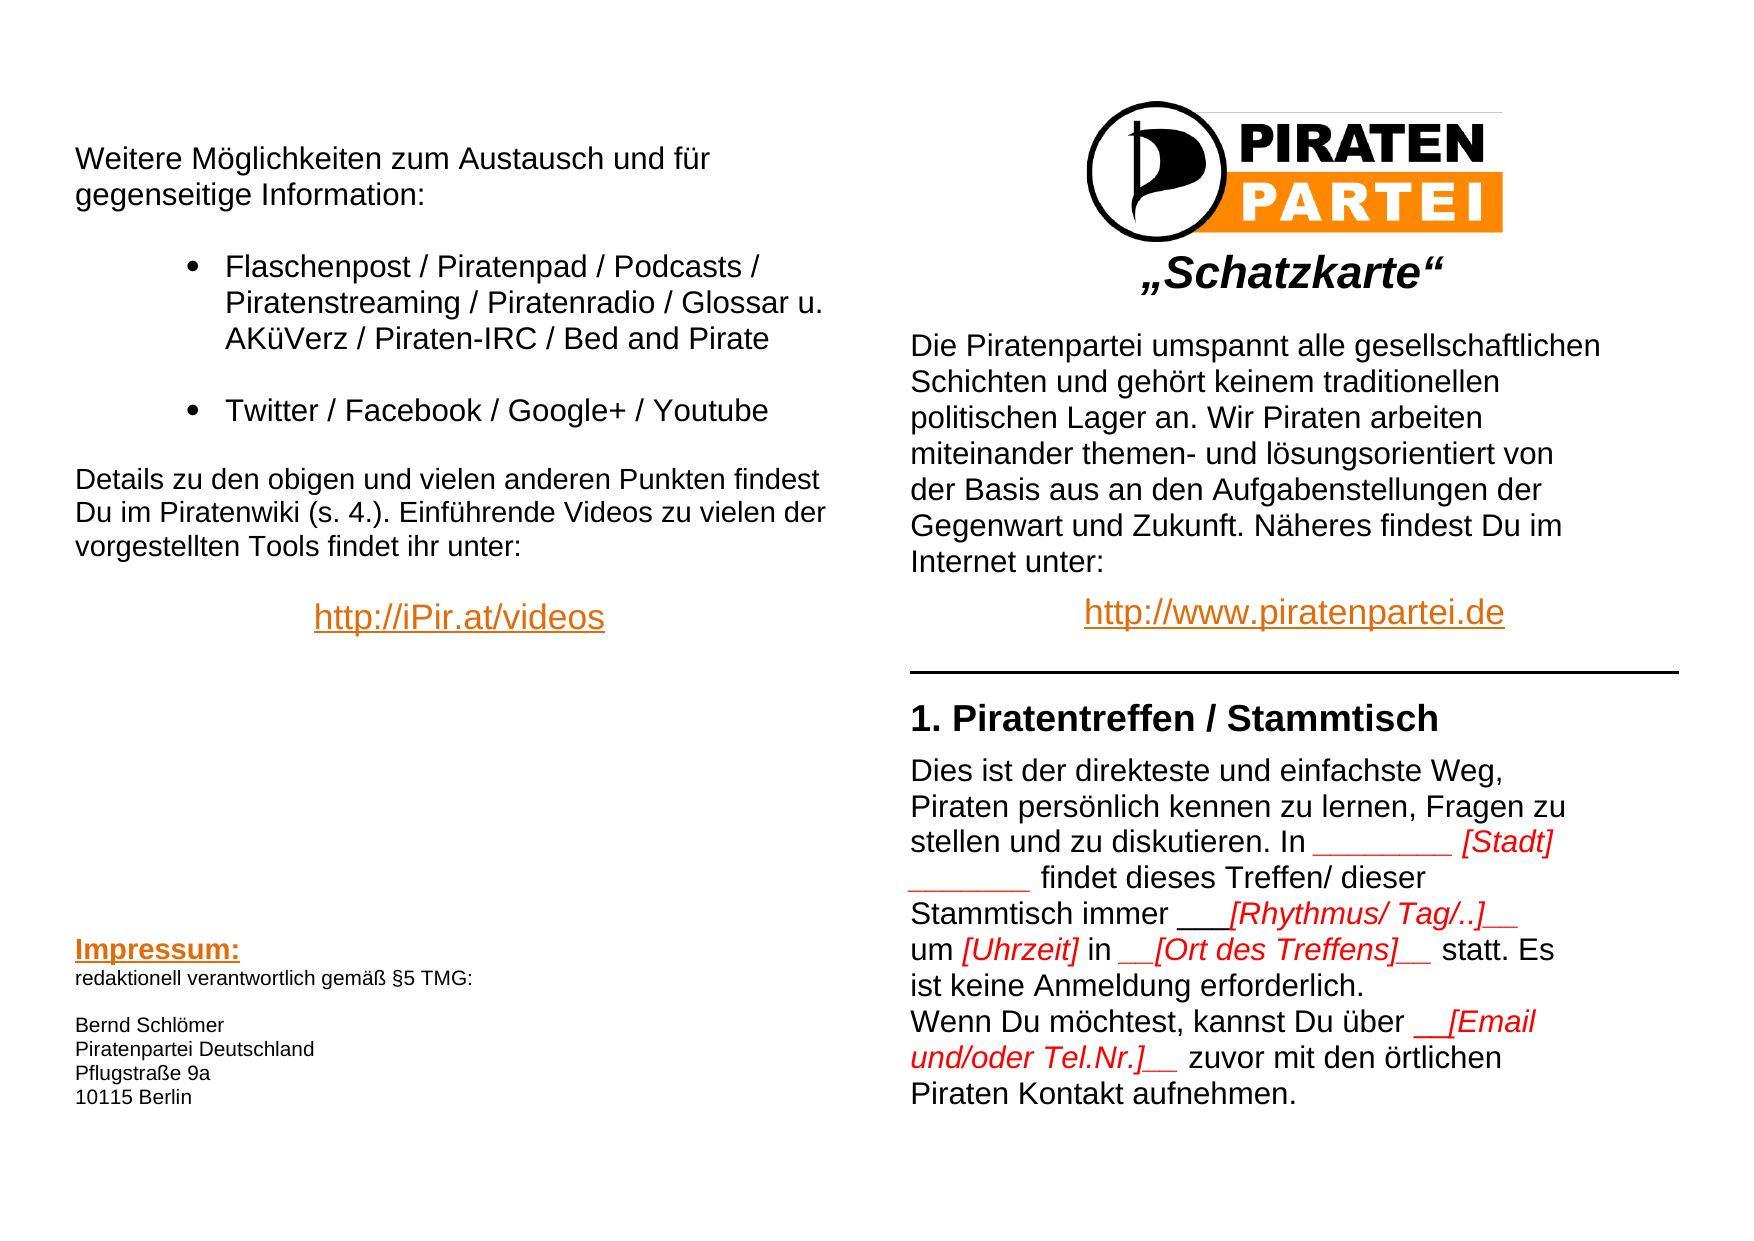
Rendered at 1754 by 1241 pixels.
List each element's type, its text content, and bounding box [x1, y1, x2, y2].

picture [1086, 101, 1503, 242]
text Pflugstraße 9a [75, 1061, 844, 1085]
text Dies ist der direkteste und einfachste Weg, [910, 752, 1679, 788]
text _______ findet dieses Treffen/ dieser [910, 859, 1679, 895]
text um [Uhrzeit] in __[Ort des Treffens]__ statt. Es [910, 931, 1679, 967]
text Details zu den obigen und vielen anderen Punkten findest [75, 462, 844, 495]
text Schichten und gehört keinem traditionellen [910, 363, 1679, 399]
text Gegenwart und Zukunft. Näheres findest Du im [910, 507, 1679, 543]
text Bernd Schlömer [75, 1013, 844, 1037]
text redaktionell verantwortlich gemäß §5 TMG: [75, 965, 844, 989]
text Piraten persönlich kennen zu lernen, Fragen zu [910, 788, 1679, 823]
text vorgestellten Tools findet ihr unter: [75, 529, 844, 562]
text politischen Lager an. Wir Piraten arbeiten [910, 399, 1679, 435]
text Du im Piratenwiki (s. 4.). Einführende Videos zu vielen der [75, 495, 844, 529]
text http://iPir.at/videos [75, 596, 844, 637]
text gegenseitige Information: [75, 176, 844, 212]
text 1. Piratentreffen / Stammtisch [910, 696, 1679, 739]
text Die Piratenpartei umspannt alle gesellschaftlichen [910, 327, 1679, 363]
text der Basis aus an den Aufgabenstellungen der [910, 471, 1679, 507]
text „Schatzkarte“ [910, 246, 1679, 299]
text Piratenpartei Deutschland [75, 1037, 844, 1061]
text Impressum: [75, 932, 844, 965]
text Stammtisch immer ___[Rhythmus/ Tag/..]__ [910, 895, 1679, 931]
text und/oder Tel.Nr.]__ zuvor mit den örtlichen [910, 1039, 1679, 1075]
text http://www.piratenpartei.de [910, 591, 1679, 632]
list Flaschenpost / Piratenpad / Podcasts / Piratenstreaming / Piratenradio / Glossar u. AKüVerz / Piraten-IRC / Bed and Pirate [187, 248, 844, 356]
text 10115 Berlin [75, 1085, 844, 1109]
text Internet unter: [910, 543, 1679, 579]
text Wenn Du möchtest, kannst Du über __[Email [910, 1003, 1679, 1039]
text stellen und zu diskutieren. In ________ [Stadt] [910, 823, 1679, 859]
text Weitere Möglichkeiten zum Austausch und für [75, 140, 844, 176]
text Piraten Kontakt aufnehmen. [910, 1075, 1679, 1111]
text ist keine Anmeldung erforderlich. [910, 967, 1679, 1003]
list Twitter / Facebook / Google+ / Youtube [187, 392, 844, 428]
text miteinander themen- und lösungsorientiert von [910, 435, 1679, 471]
